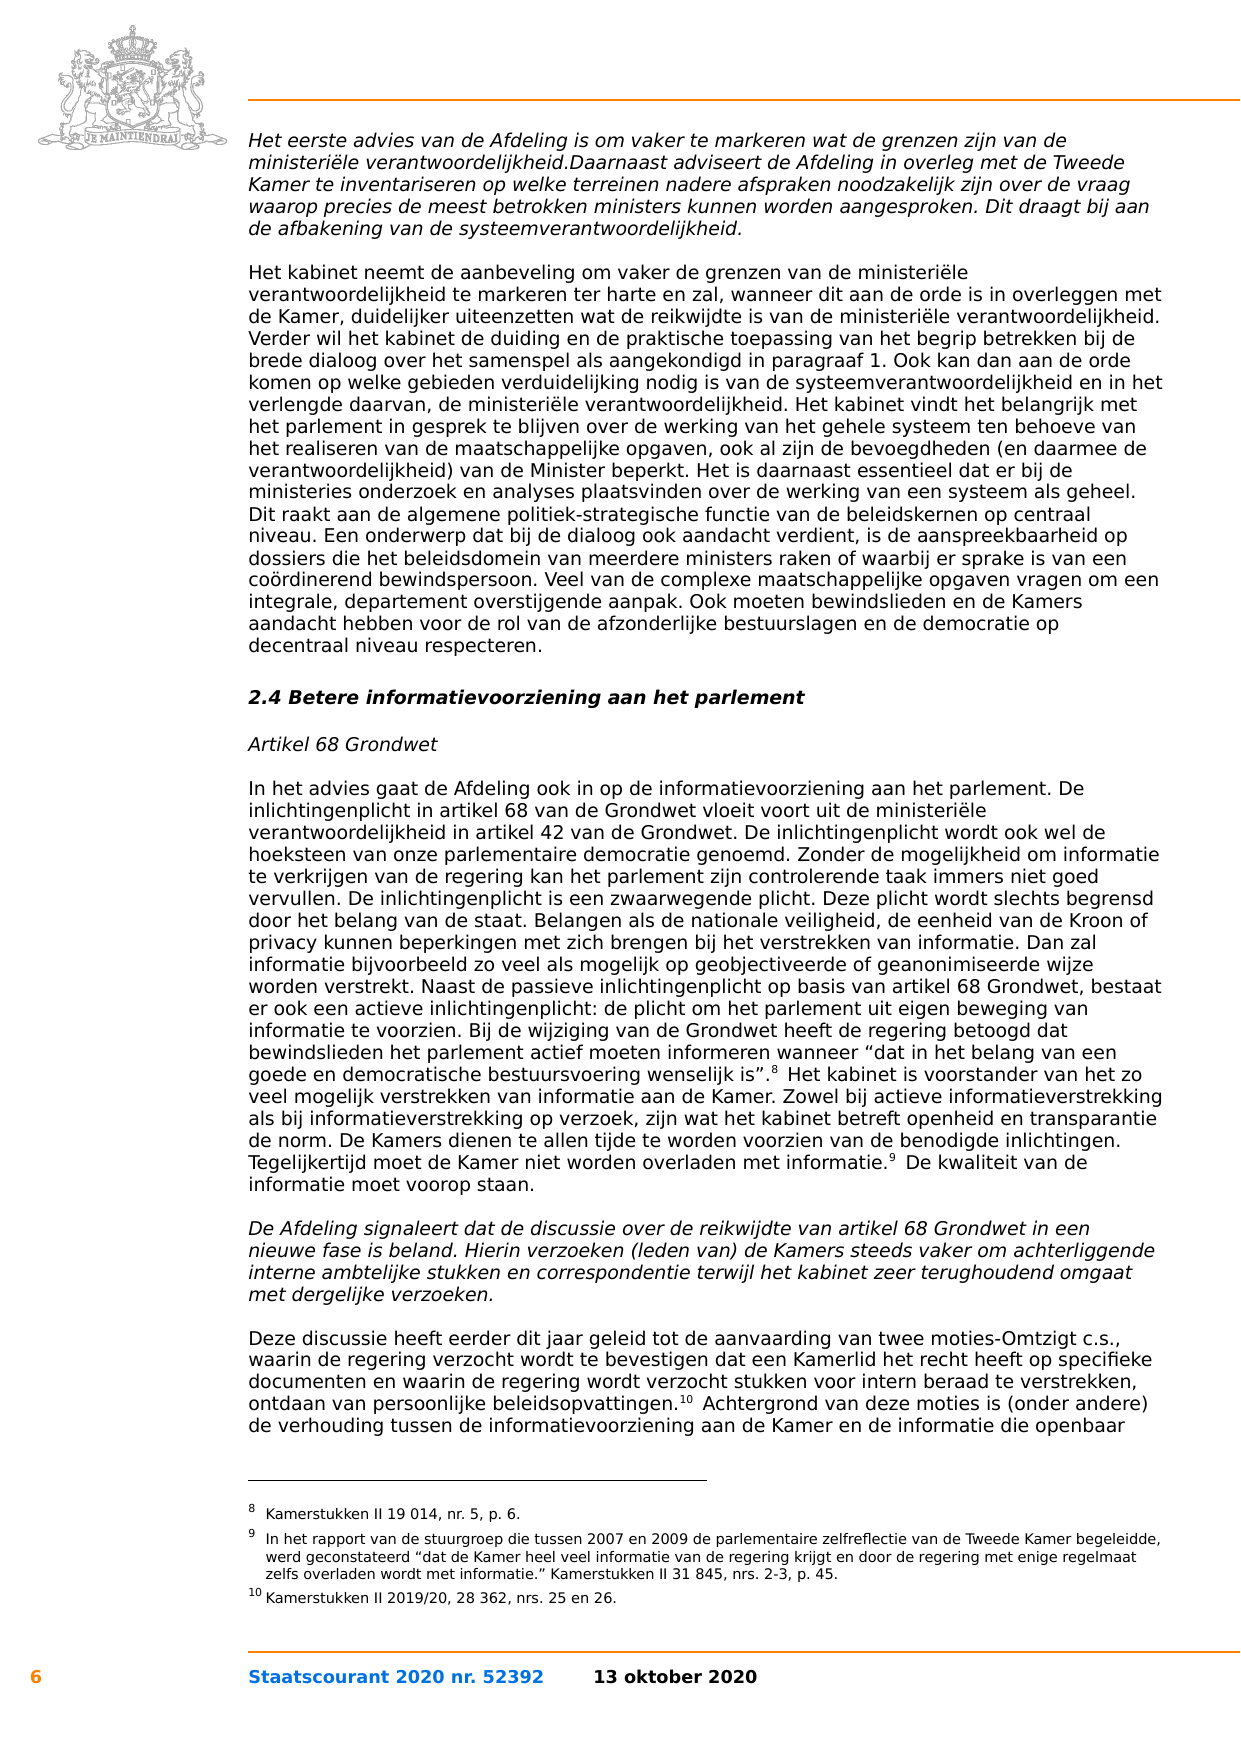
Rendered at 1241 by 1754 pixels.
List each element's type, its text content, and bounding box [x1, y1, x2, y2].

text In het advies gaat de Afdeling ook in op de informatievoorziening aan het parlement. De inlichtingenplicht in artikel 68 van de Grondwet vloeit voort uit de ministeriële verantwoordelijkheid in artikel 42 van de Grondwet. De inlichtingenplicht wordt ook wel de hoeksteen van onze parlementaire democratie genoemd. Zonder de mogelijkheid om informatie te verkrijgen van de regering kan het parlement zijn controlerende taak immers niet goed vervullen. De inlichtingenplicht is een zwaarwegende plicht. Deze plicht wordt slechts begrensd door het belang van de staat. Belangen als de nationale veiligheid, de eenheid van de Kroon of privacy kunnen beperkingen met zich brengen bij het verstrekken van informatie. Dan zal informatie bijvoorbeeld zo veel als mogelijk op geobjectiveerde of geanonimiseerde wijze worden verstrekt. Naast de passieve inlichtingenplicht op basis van artikel 68 Grondwet, bestaat er ook een actieve inlichtingenplicht: de plicht om het parlement uit eigen beweging van informatie te voorzien. Bij de wijziging van de Grondwet heeft de regering betoogd dat bewindslieden het parlement actief moeten informeren wanneer “dat in het belang van een goede en democratische bestuursvoering wenselijk is”. Het kabinet is voorstander van het zo veel mogelijk verstrekken van informatie aan de Kamer. Zowel bij actieve informatieverstrekking als bij informatieverstrekking op verzoek, zijn wat het kabinet betreft openheid en transparantie de norm. De Kamers dienen te allen tijde te worden voorzien van de benodigde inlichtingen. Tegelijkertijd moet de Kamer niet worden overladen met informatie. De kwaliteit van de informatie moet voorop staan. [248, 778, 1163, 1196]
text Het eerste advies van de Afdeling is om vaker te markeren wat de grenzen zijn van de ministeriële verantwoordelijkheid.Daarnaast adviseert de Afdeling in overleg met de Tweede Kamer te inventariseren op welke terreinen nadere afspraken noodzakelijk zijn over de vraag waarop precies de meest betrokken ministers kunnen worden aangesproken. Dit draagt bij aan de afbakening van de systeemverantwoordelijkheid. [248, 130, 1163, 240]
text Deze discussie heeft eerder dit jaar geleid tot de aanvaarding van twee moties-Omtzigt c.s., waarin de regering verzocht wordt te bevestigen dat een Kamerlid het recht heeft op specifieke documenten en waarin de regering wordt verzocht stukken voor intern beraad te verstrekken, ontdaan van persoonlijke beleidsopvattingen. Achtergrond van deze moties is (onder andere) de verhouding tussen de informatievoorziening aan de Kamer en de informatie die openbaar [248, 1327, 1163, 1437]
text In het rapport van de stuurgroep die tussen 2007 en 2009 de parlementaire zelfreflectie van de Tweede Kamer begeleidde, werd geconstateerd “dat de Kamer heel veel informatie van de regering krijgt en door de regering met enige regelmaat zelfs overladen wordt met informatie.” Kamerstukken II 31 845, nrs. 2-3, p. 45. [248, 1527, 1163, 1583]
text Kamerstukken II 2019/20, 28 362, nrs. 25 en 26. [248, 1586, 1163, 1608]
picture [38, 25, 227, 150]
text Kamerstukken II 19 014, nr. 5, p. 6. [248, 1502, 1163, 1524]
subtitle Artikel 68 Grondwet [248, 734, 1163, 756]
subtitle 2.4 Betere informatievoorziening aan het parlement [248, 687, 1163, 709]
text De Afdeling signaleert dat de discussie over de reikwijdte van artikel 68 Grondwet in een nieuwe fase is beland. Hierin verzoeken (leden van) de Kamers steeds vaker om achterliggende interne ambtelijke stukken en correspondentie terwijl het kabinet zeer terughoudend omgaat met dergelijke verzoeken. [248, 1218, 1163, 1306]
text Het kabinet neemt de aanbeveling om vaker de grenzen van de ministeriële verantwoordelijkheid te markeren ter harte en zal, wanneer dit aan de orde is in overleggen met de Kamer, duidelijker uiteenzetten wat de reikwijdte is van de ministeriële verantwoordelijkheid. Verder wil het kabinet de duiding en de praktische toepassing van het begrip betrekken bij de brede dialoog over het samenspel als aangekondigd in paragraaf 1. Ook kan dan aan de orde komen op welke gebieden verduidelijking nodig is van de systeemverantwoordelijkheid en in het verlengde daarvan, de ministeriële verantwoordelijkheid. Het kabinet vindt het belangrijk met het parlement in gesprek te blijven over de werking van het gehele systeem ten behoeve van het realiseren van de maatschappelijke opgaven, ook al zijn de bevoegdheden (en daarmee de verantwoordelijkheid) van de Minister beperkt. Het is daarnaast essentieel dat er bij de ministeries onderzoek en analyses plaatsvinden over de werking van een systeem als geheel. Dit raakt aan de algemene politiek-strategische functie van de beleidskernen op centraal niveau. Een onderwerp dat bij de dialoog ook aandacht verdient, is de aanspreekbaarheid op dossiers die het beleidsdomein van meerdere ministers raken of waarbij er sprake is van een coördinerend bewindspersoon. Veel van de complexe maatschappelijke opgaven vragen om een integrale, departement overstijgende aanpak. Ook moeten bewindslieden en de Kamers aandacht hebben voor de rol van de afzonderlijke bestuurslagen en de democratie op decentraal niveau respecteren. [248, 262, 1163, 657]
